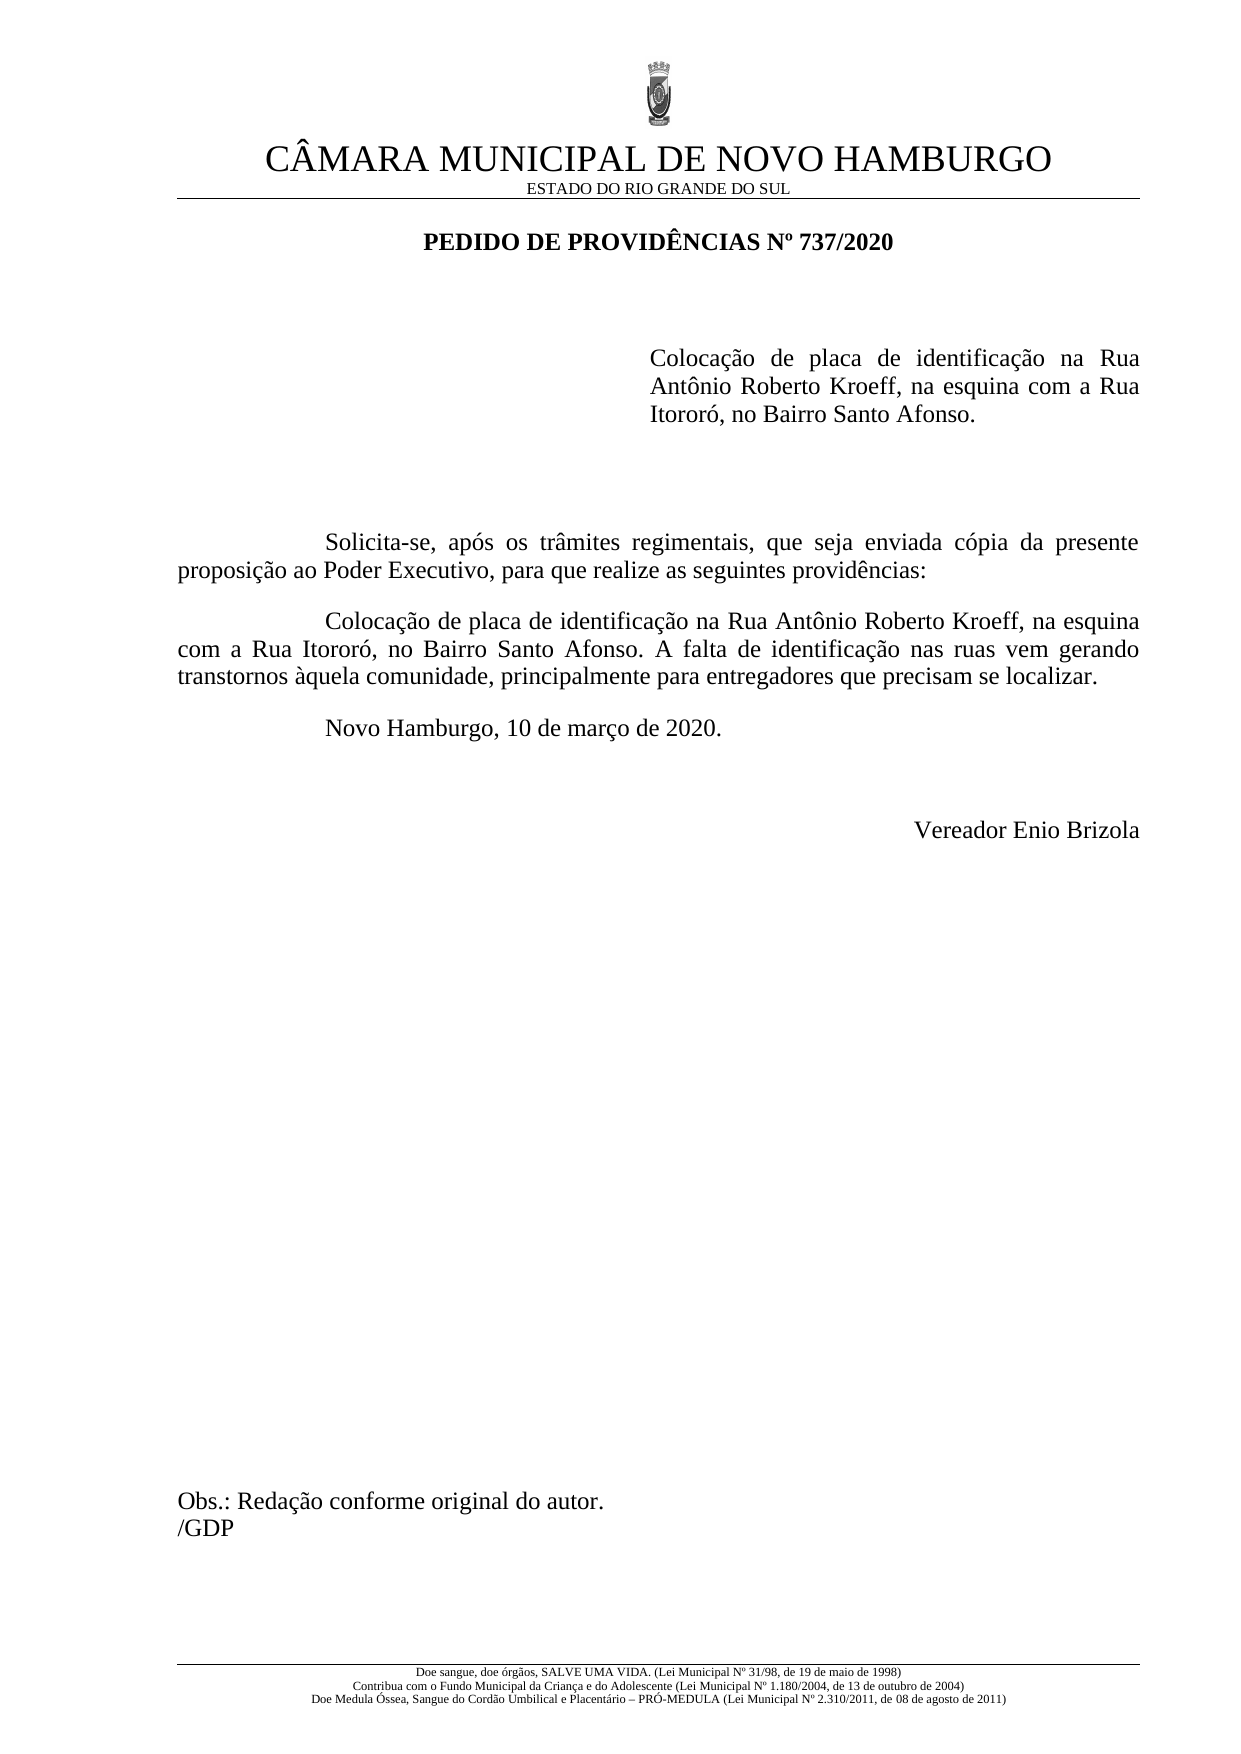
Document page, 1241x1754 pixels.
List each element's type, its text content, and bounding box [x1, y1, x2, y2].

text /GDP [177, 1514, 1140, 1542]
text Solicita-se, após os trâmites regimentais, que seja enviada cópia da presente proposição ao Poder Executivo, para que realize as seguintes providências: [177, 528, 1140, 583]
text Obs.: Redação conforme original do autor. [177, 1487, 1140, 1514]
text Vereador Enio Brizola [177, 816, 1140, 844]
text Colocação de placa de identificação na Rua Antônio Roberto Kroeff, na esquina com a Rua Itororó, no Bairro Santo Afonso. A falta de identificação nas ruas vem gerando transtornos àquela comunidade, principalmente para entregadores que precisam se localizar. [177, 607, 1140, 690]
text Colocação de placa de identificação na Rua Antônio Roberto Kroeff, na esquina com a Rua Itororó, no Bairro Santo Afonso. [649, 344, 1140, 428]
text Novo Hamburgo, 10 de março de 2020. [177, 714, 1140, 741]
text PEDIDO DE PROVIDÊNCIAS Nº 737/2020 [177, 228, 1140, 256]
